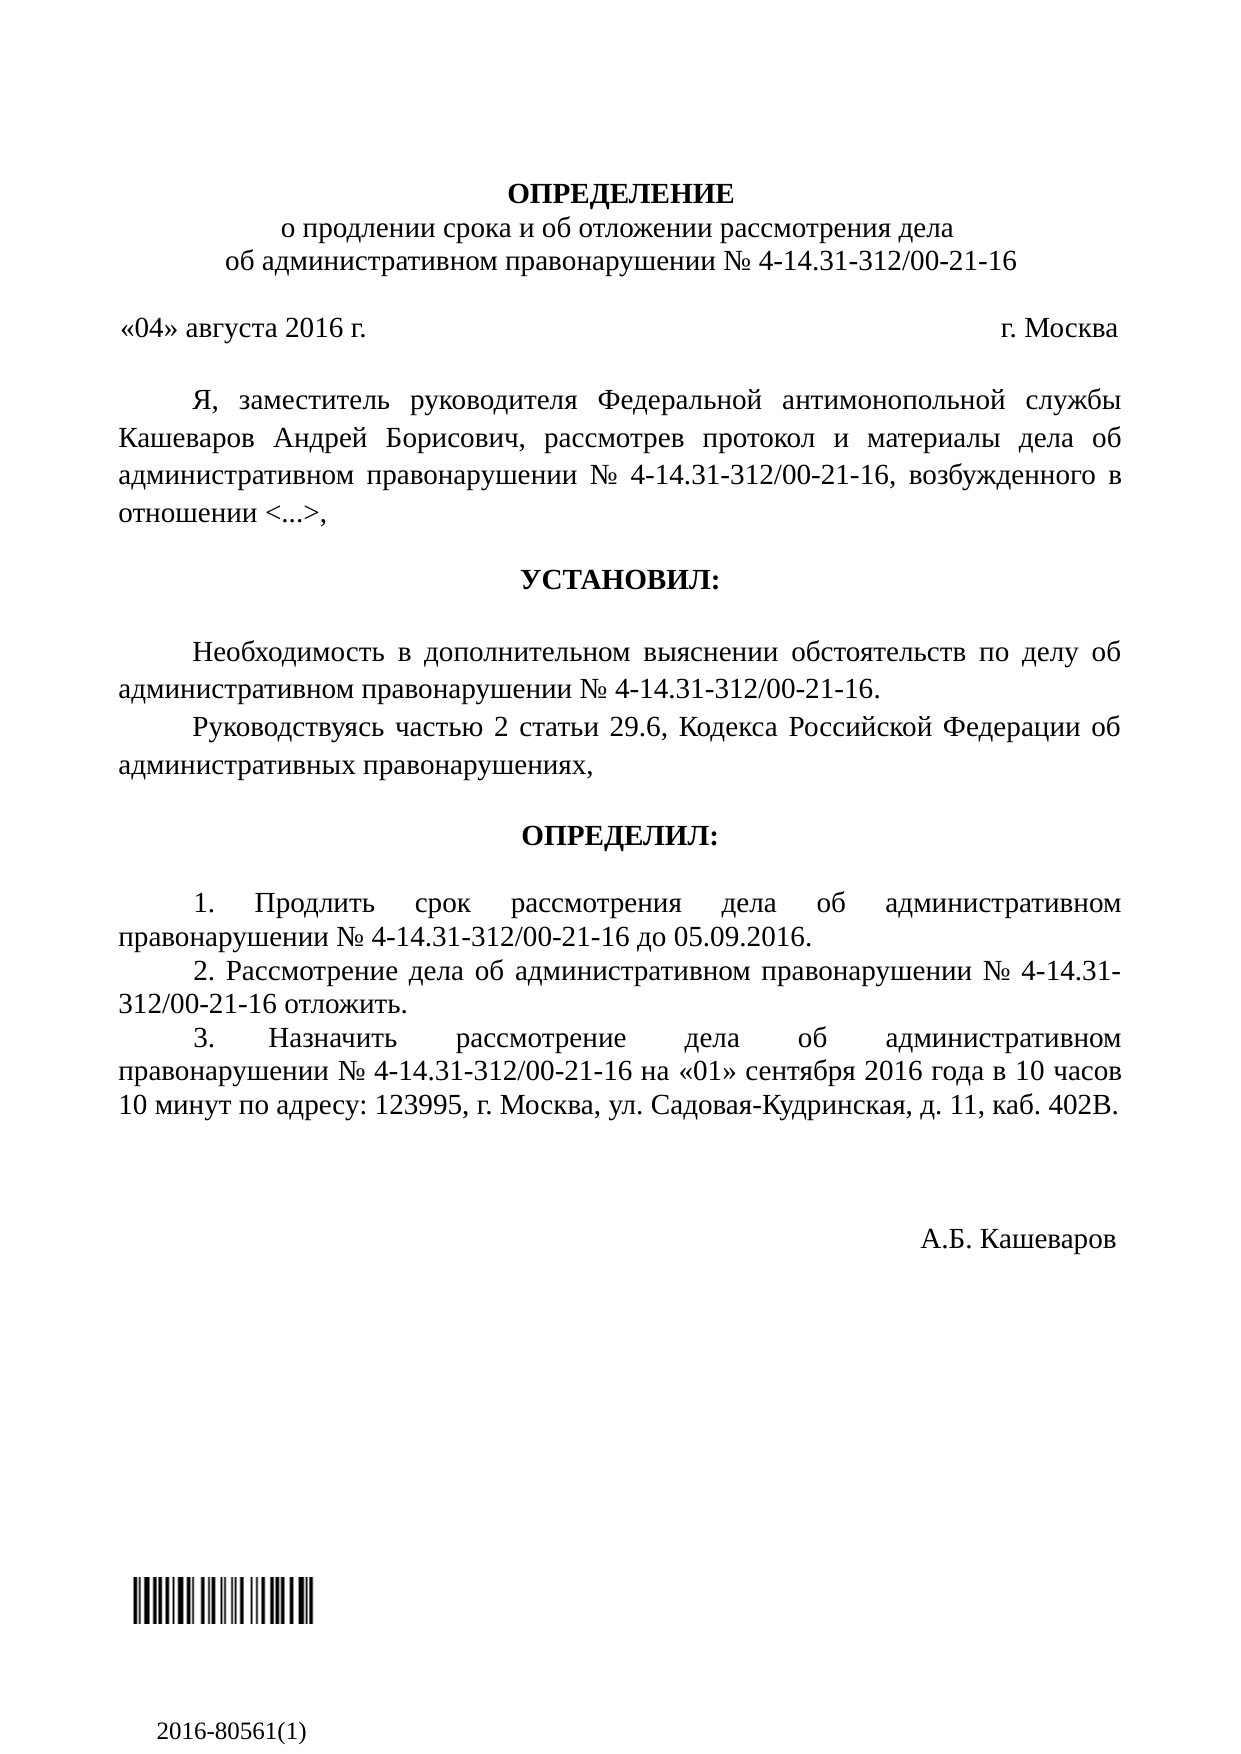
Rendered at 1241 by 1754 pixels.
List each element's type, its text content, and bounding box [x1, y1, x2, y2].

text ОПРЕДЕЛИЛ: [118, 818, 1122, 852]
picture [118, 1577, 331, 1624]
text Необходимость в дополнительном выяснении обстоятельств по делу об административном правонарушении № 4-14.31-312/00-21-16. [118, 629, 1122, 705]
text об административном правонарушении № 4-14.31-312/00-21-16 [120, 243, 1122, 277]
list Назначить рассмотрение дела об административном правонарушении № 4-14.31-312/00-21-16 на «01» сентября 2016 года в 10 часов 10 минут по адресу: 123995, г. Москва, ул. Садовая-Кудринская, д. 11, каб. 402В. [118, 1020, 1122, 1120]
text о продлении срока и об отложении рассмотрения дела [120, 210, 1122, 243]
text Я, заместитель руководителя Федеральной антимонопольной службы Кашеваров Андрей Борисович, рассмотрев протокол и материалы дела об административном правонарушении № 4-14.31-312/00-21-16, возбужденного в отношении <...>, [118, 378, 1122, 529]
text «04» августа 2016 г. г. Москва [120, 311, 1122, 344]
text А.Б. Кашеваров [118, 1221, 1122, 1254]
text ОПРЕДЕЛЕНИЕ [120, 176, 1122, 210]
text УСТАНОВИЛ: [118, 562, 1122, 596]
text 1. Продлить срок рассмотрения дела об административном правонарушении № 4-14.31-312/00-21-16 до 05.09.2016. [118, 886, 1122, 953]
text Руководствуясь частью 2 статьи 29.6, Кодекса Российской Федерации об административных правонарушениях, [118, 705, 1122, 781]
text 2. Рассмотрение дела об административном правонарушении № 4-14.31-312/00-21-16 отложить. [118, 953, 1122, 1020]
